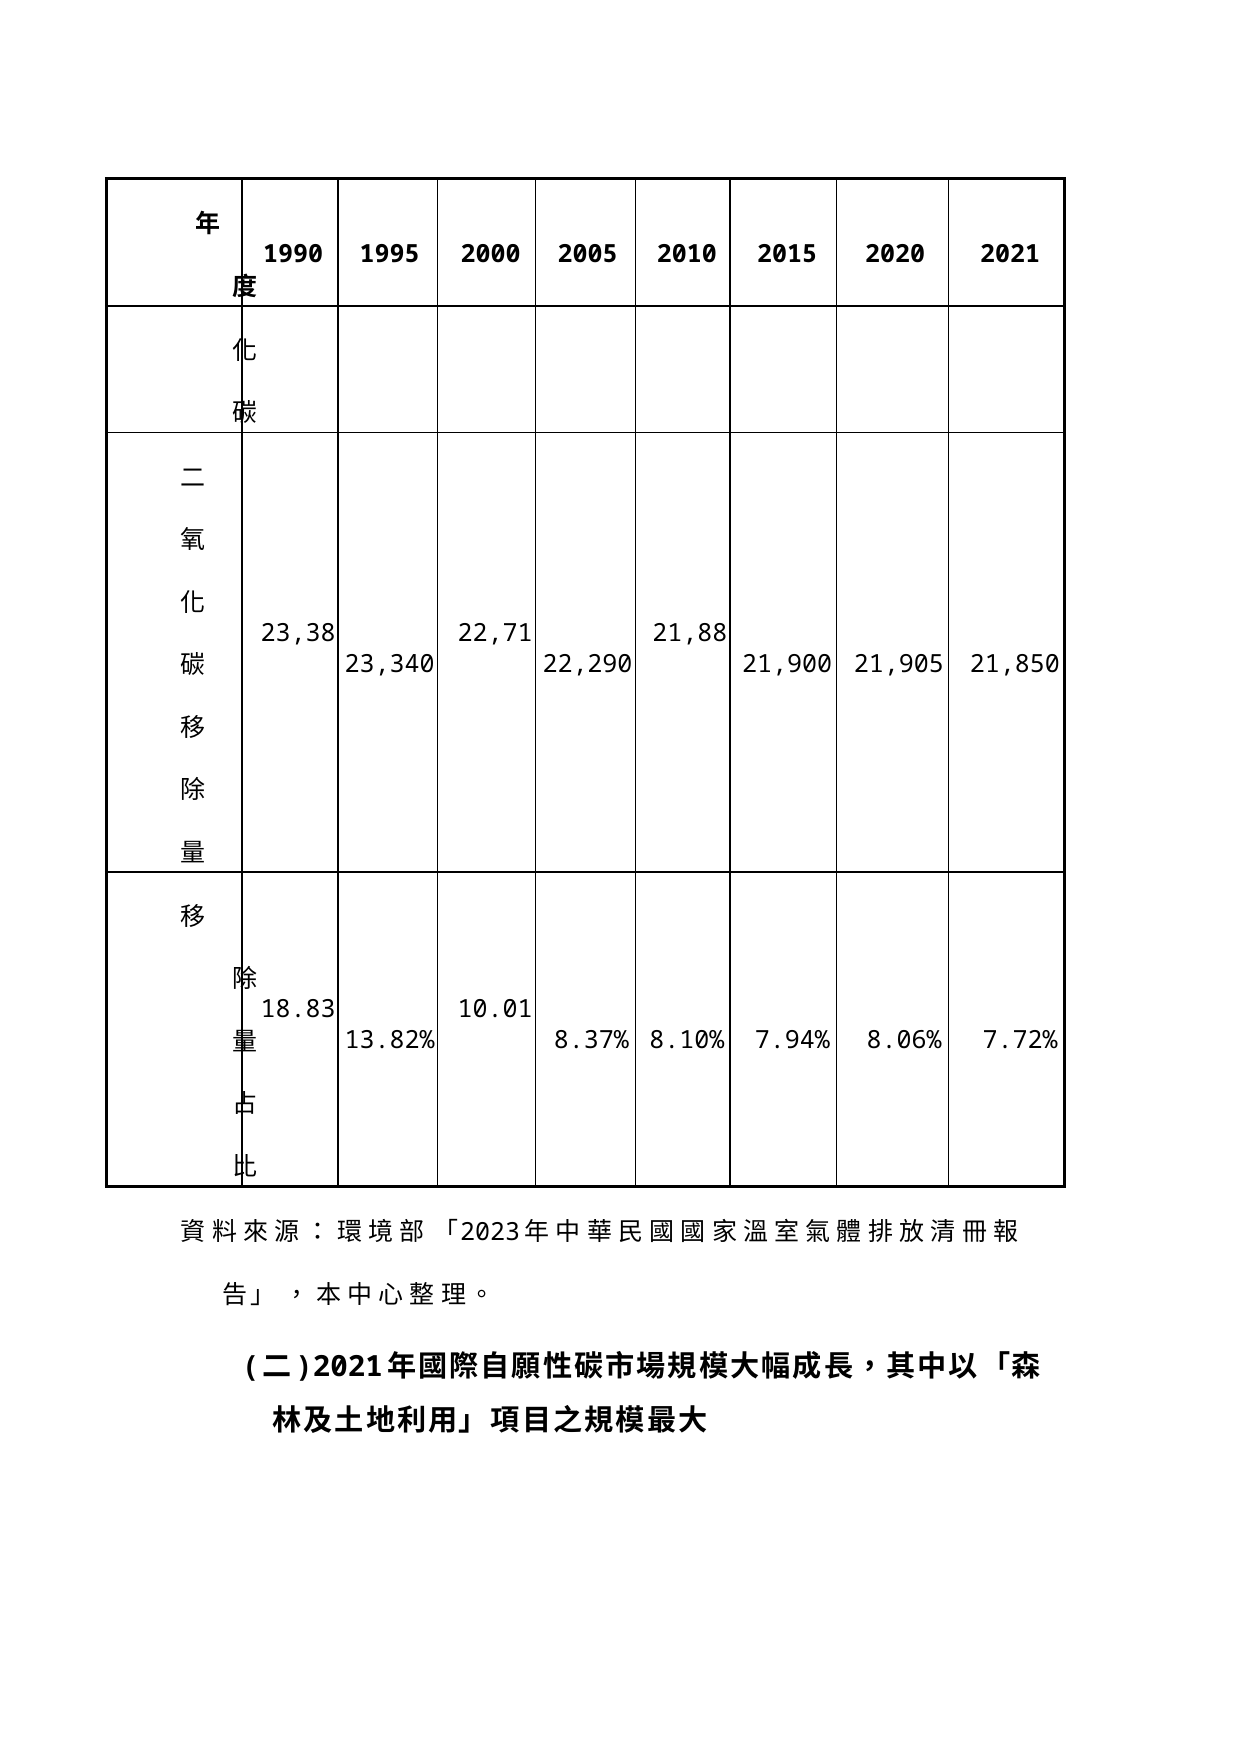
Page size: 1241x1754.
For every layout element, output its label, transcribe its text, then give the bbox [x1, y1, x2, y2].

table_cell 21,850 [949, 433, 1063, 871]
table_cell 275,867 [731, 307, 836, 432]
table_cell 270,148 [636, 307, 729, 432]
table_cell 271,649 [837, 307, 948, 432]
table_cell 22,717 [438, 433, 535, 871]
table_header 2005 [536, 180, 635, 305]
table_cell 8.10% [636, 873, 729, 1185]
table_cell 226,899 [438, 307, 535, 432]
table_cell 10.01% [438, 873, 535, 1185]
table_cell 283,114 [949, 307, 1063, 432]
table_header 1995 [339, 180, 437, 305]
text (二)2021年國際自願性碳市場規模大幅成長，其中以「森林及土地利用」項目之規模最大 [236, 1313, 1063, 1438]
table_cell 168,887 [339, 307, 437, 432]
table_header 年度 [108, 180, 241, 305]
table_header 2010 [636, 180, 729, 305]
table_header 2015 [731, 180, 836, 305]
table_cell 21,905 [837, 433, 948, 871]
table_cell 21,889 [636, 433, 729, 871]
table_cell 23,386 [243, 433, 337, 871]
table_cell 7.94% [731, 873, 836, 1185]
table_cell 二氧化碳移除量 [108, 433, 241, 871]
table_cell 移除量占比 [108, 873, 241, 1185]
text 資料來源：環境部「2023年中華民國國家溫室氣體排放清冊報告」，本中心整理。 [93, 1188, 1063, 1313]
table_cell 13.82% [339, 873, 437, 1185]
table_header 2021 [949, 180, 1063, 305]
table_cell 23,340 [339, 433, 437, 871]
table_header 1990 [243, 180, 337, 305]
table_cell 21,900 [731, 433, 836, 871]
table_header 2020 [837, 180, 948, 305]
table_cell 22,290 [536, 433, 635, 871]
table_cell 8.06% [837, 873, 948, 1185]
table_cell 二氧化碳 [108, 307, 241, 432]
table_cell 18.83% [243, 873, 337, 1185]
table_cell 7.72% [949, 873, 1063, 1185]
table_header 2000 [438, 180, 535, 305]
table_cell 266,460 [536, 307, 635, 432]
table_cell 8.37% [536, 873, 635, 1185]
table_cell 124,184 [243, 307, 337, 432]
